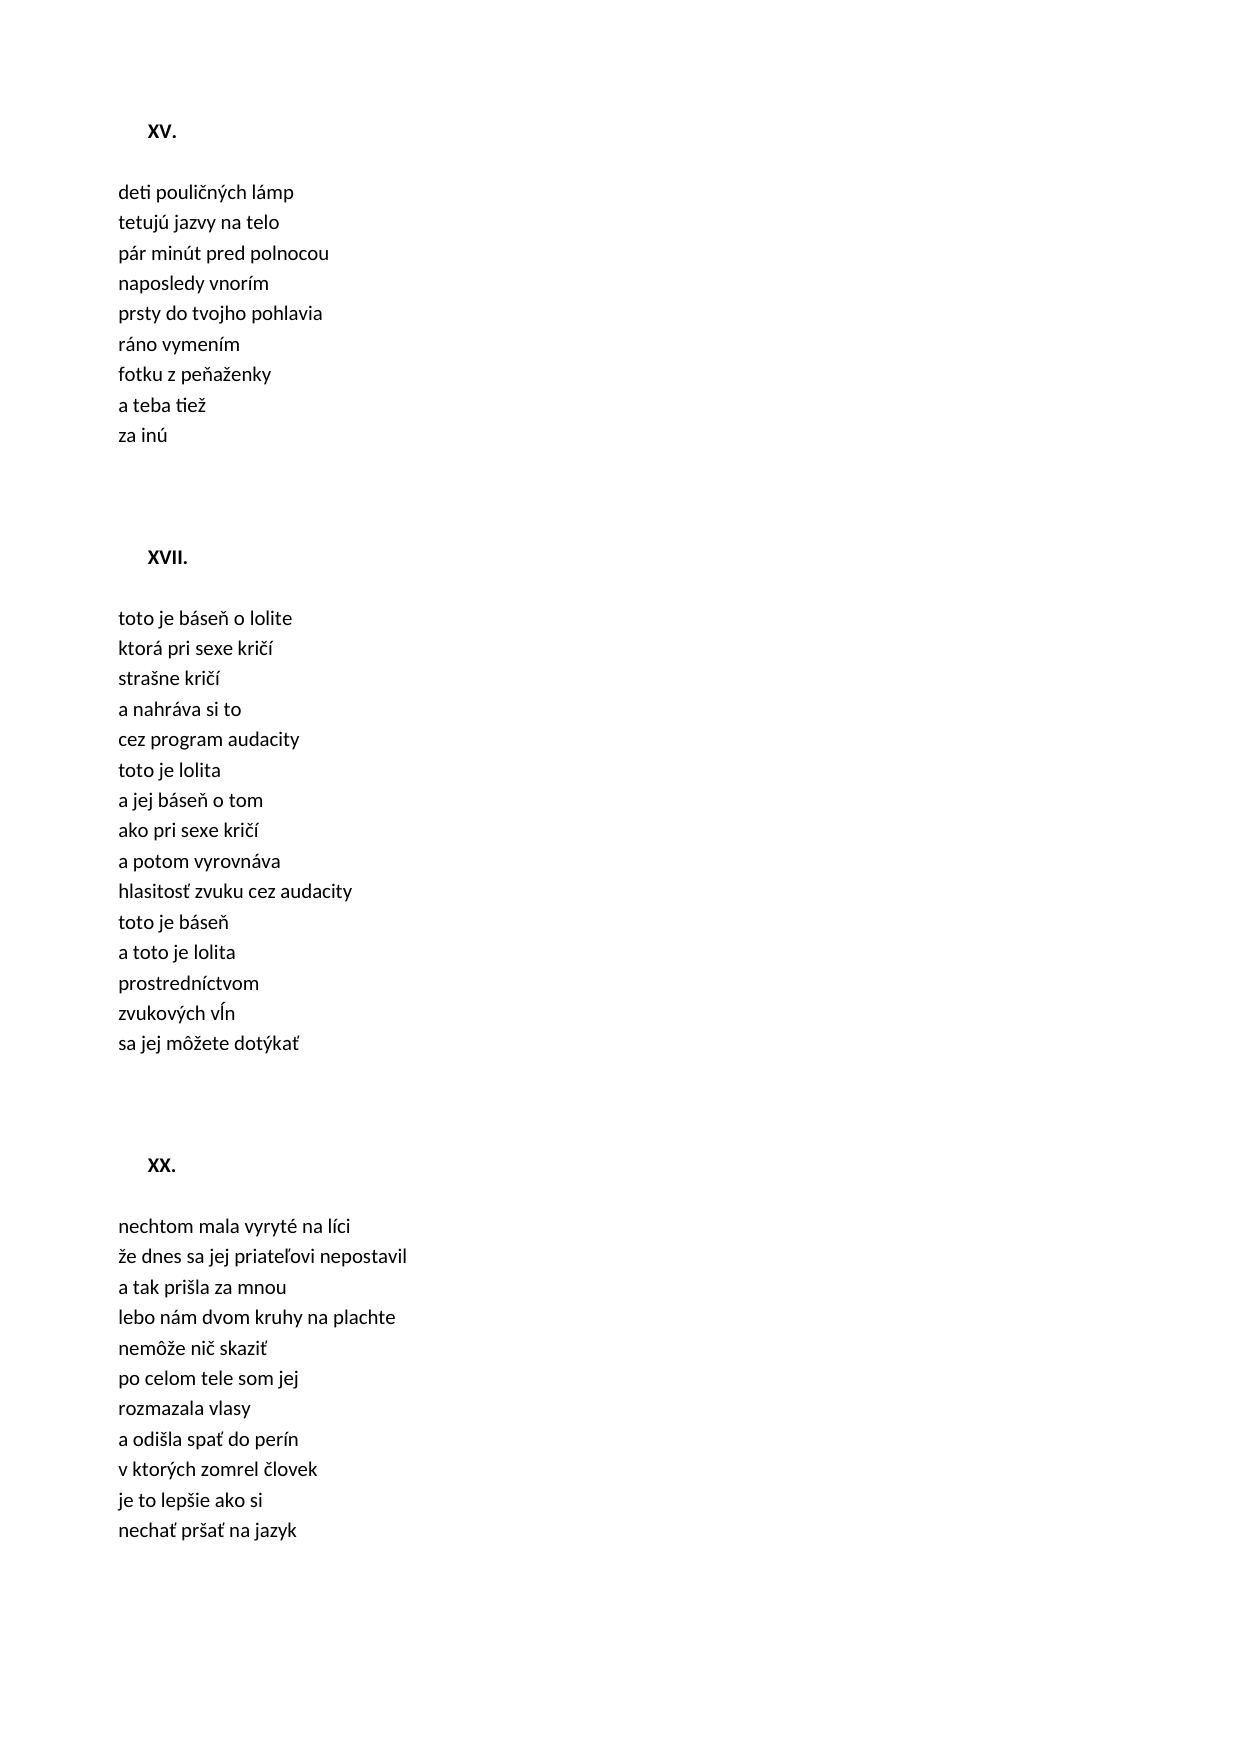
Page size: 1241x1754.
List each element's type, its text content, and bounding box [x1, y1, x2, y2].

text strašne kričí [118, 666, 1122, 691]
text ráno vymením [118, 331, 1122, 356]
text naposledy vnorím [118, 270, 1122, 296]
text rozmazala vlasy [118, 1396, 1122, 1421]
text fotku z peňaženky [118, 361, 1122, 387]
text ktorá pri sexe kričí [118, 635, 1122, 661]
text a nahráva si to [118, 696, 1122, 721]
text a teba tiež [118, 392, 1122, 417]
text po celom tele som jej [118, 1365, 1122, 1391]
text že dnes sa jej priateľovi nepostavil [118, 1243, 1122, 1269]
text a odišla spať do perín [118, 1426, 1122, 1451]
text XVII. [148, 544, 1122, 569]
text deti pouličných lámp [118, 179, 1122, 204]
text a potom vyrovnáva [118, 848, 1122, 873]
text nemôže nič skaziť [118, 1335, 1122, 1360]
text cez program audacity [118, 726, 1122, 752]
text a tak prišla za mnou [118, 1274, 1122, 1299]
text za inú [118, 422, 1122, 448]
text zvukových vĺn [118, 1000, 1122, 1026]
text ako pri sexe kričí [118, 818, 1122, 843]
text toto je báseň [118, 909, 1122, 934]
text je to lepšie ako si [118, 1487, 1122, 1512]
text XX. [148, 1152, 1122, 1178]
text prostredníctvom [118, 970, 1122, 995]
text hlasitosť zvuku cez audacity [118, 878, 1122, 904]
text toto je báseň o lolite [118, 605, 1122, 630]
text v ktorých zomrel človek [118, 1456, 1122, 1482]
text XV. [148, 118, 1122, 143]
text nechať pršať na jazyk [118, 1517, 1122, 1543]
text prsty do tvojho pohlavia [118, 301, 1122, 326]
text toto je lolita [118, 757, 1122, 782]
text tetujú jazvy na telo [118, 209, 1122, 235]
text lebo nám dvom kruhy na plachte [118, 1304, 1122, 1330]
text nechtom mala vyryté na líci [118, 1213, 1122, 1238]
text pár minút pred polnocou [118, 240, 1122, 265]
text sa jej môžete dotýkať [118, 1031, 1122, 1056]
text a jej báseň o tom [118, 787, 1122, 813]
text a toto je lolita [118, 939, 1122, 965]
